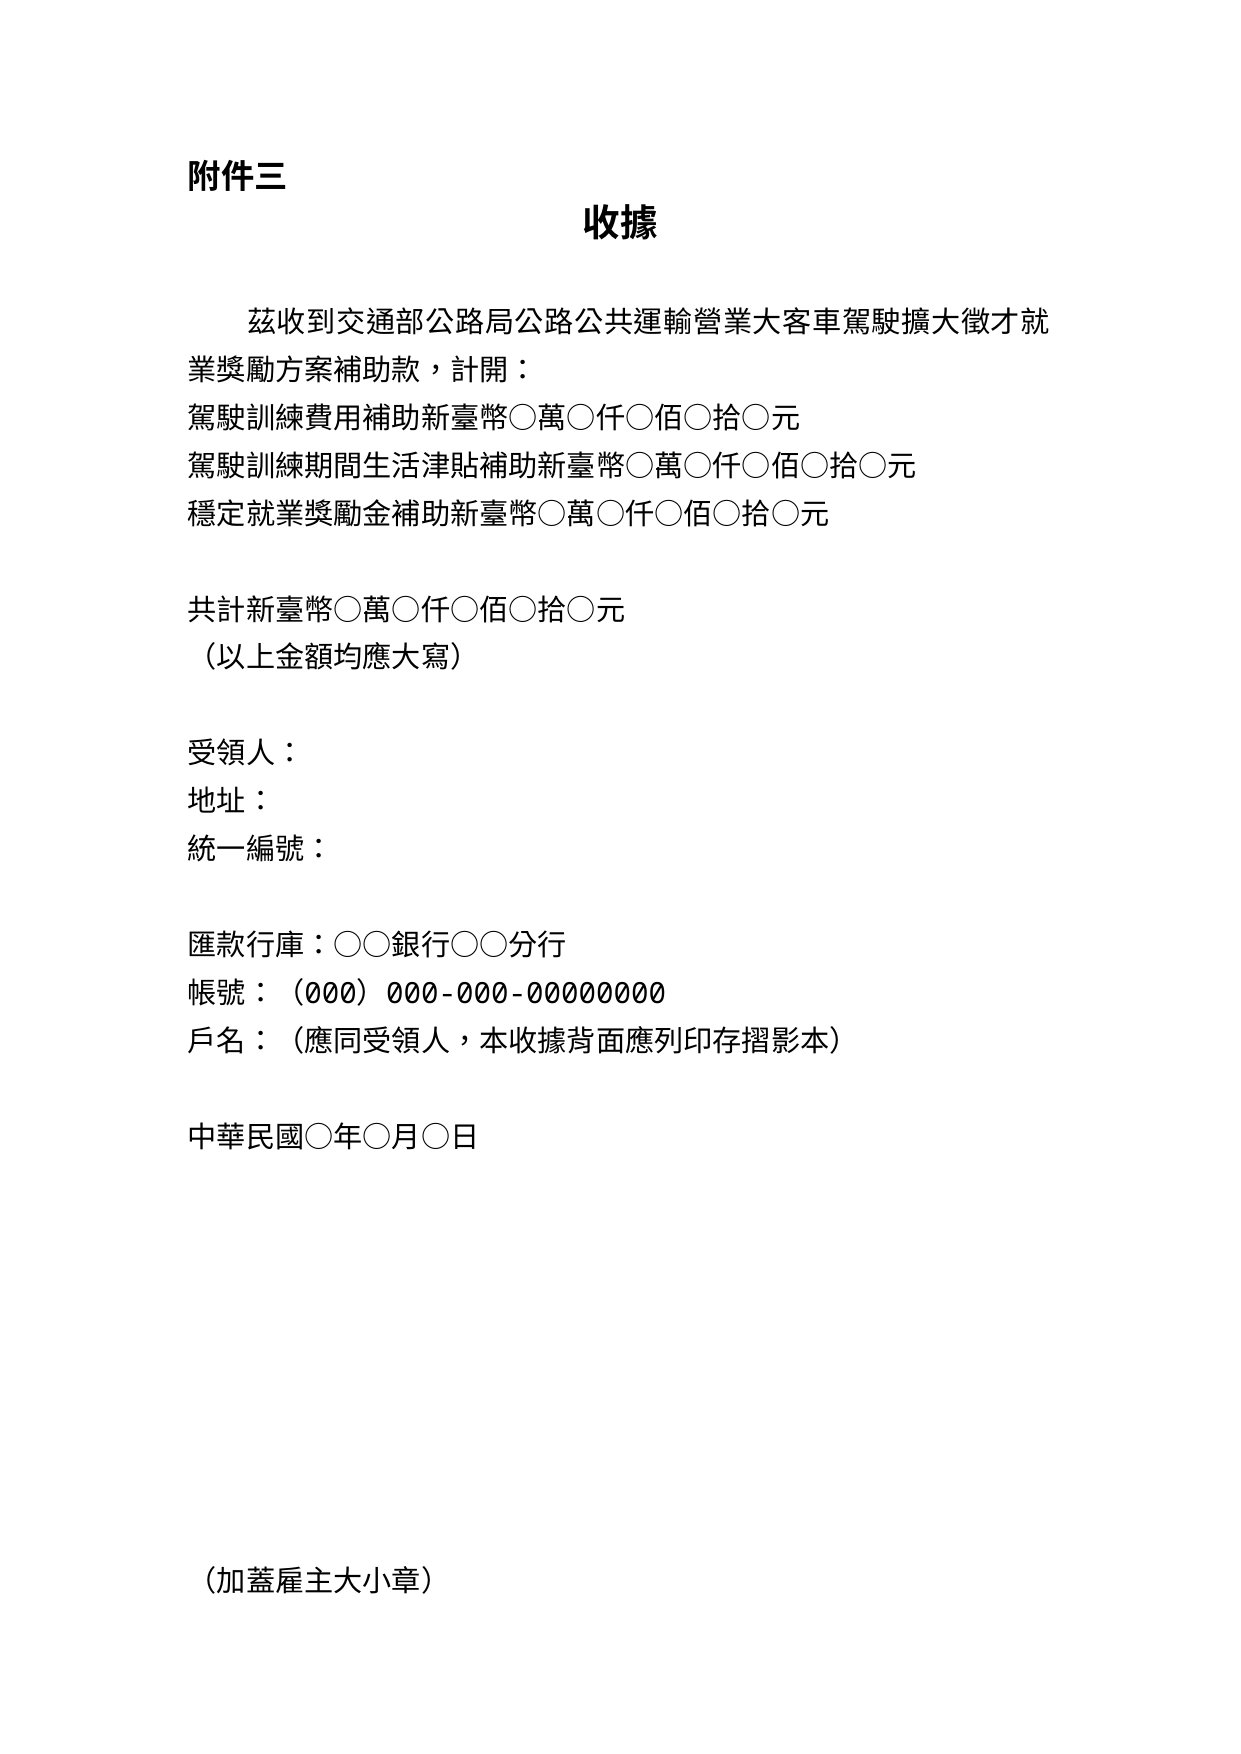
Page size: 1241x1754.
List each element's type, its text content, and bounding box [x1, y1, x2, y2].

text （以上金額均應大寫） [187, 629, 1053, 677]
text 茲收到交通部公路局公路公共運輸營業大客車駕駛擴大徵才就業獎勵方案補助款，計開： [187, 294, 1053, 390]
text 匯款行庫：○○銀行○○分行 [187, 917, 1053, 965]
text 駕駛訓練期間生活津貼補助新臺幣○萬○仟○佰○拾○元 [187, 438, 1053, 486]
text 受領人： [187, 725, 1053, 773]
text 穩定就業獎勵金補助新臺幣○萬○仟○佰○拾○元 [187, 486, 1053, 534]
text 駕駛訓練費用補助新臺幣○萬○仟○佰○拾○元 [187, 390, 1053, 438]
text 附件三 [187, 150, 1053, 198]
text 共計新臺幣○萬○仟○佰○拾○元 [187, 582, 1053, 629]
text 地址： [187, 773, 1053, 821]
text 戶名：（應同受領人，本收據背面應列印存摺影本） [187, 1013, 1053, 1061]
text 中華民國○年○月○日 [187, 1109, 1053, 1157]
text （加蓋雇主大小章） [187, 1553, 1053, 1601]
text 統一編號： [187, 821, 1053, 869]
text 帳號：（000）000-000-00000000 [187, 965, 1053, 1013]
text 收據 [187, 198, 1053, 246]
